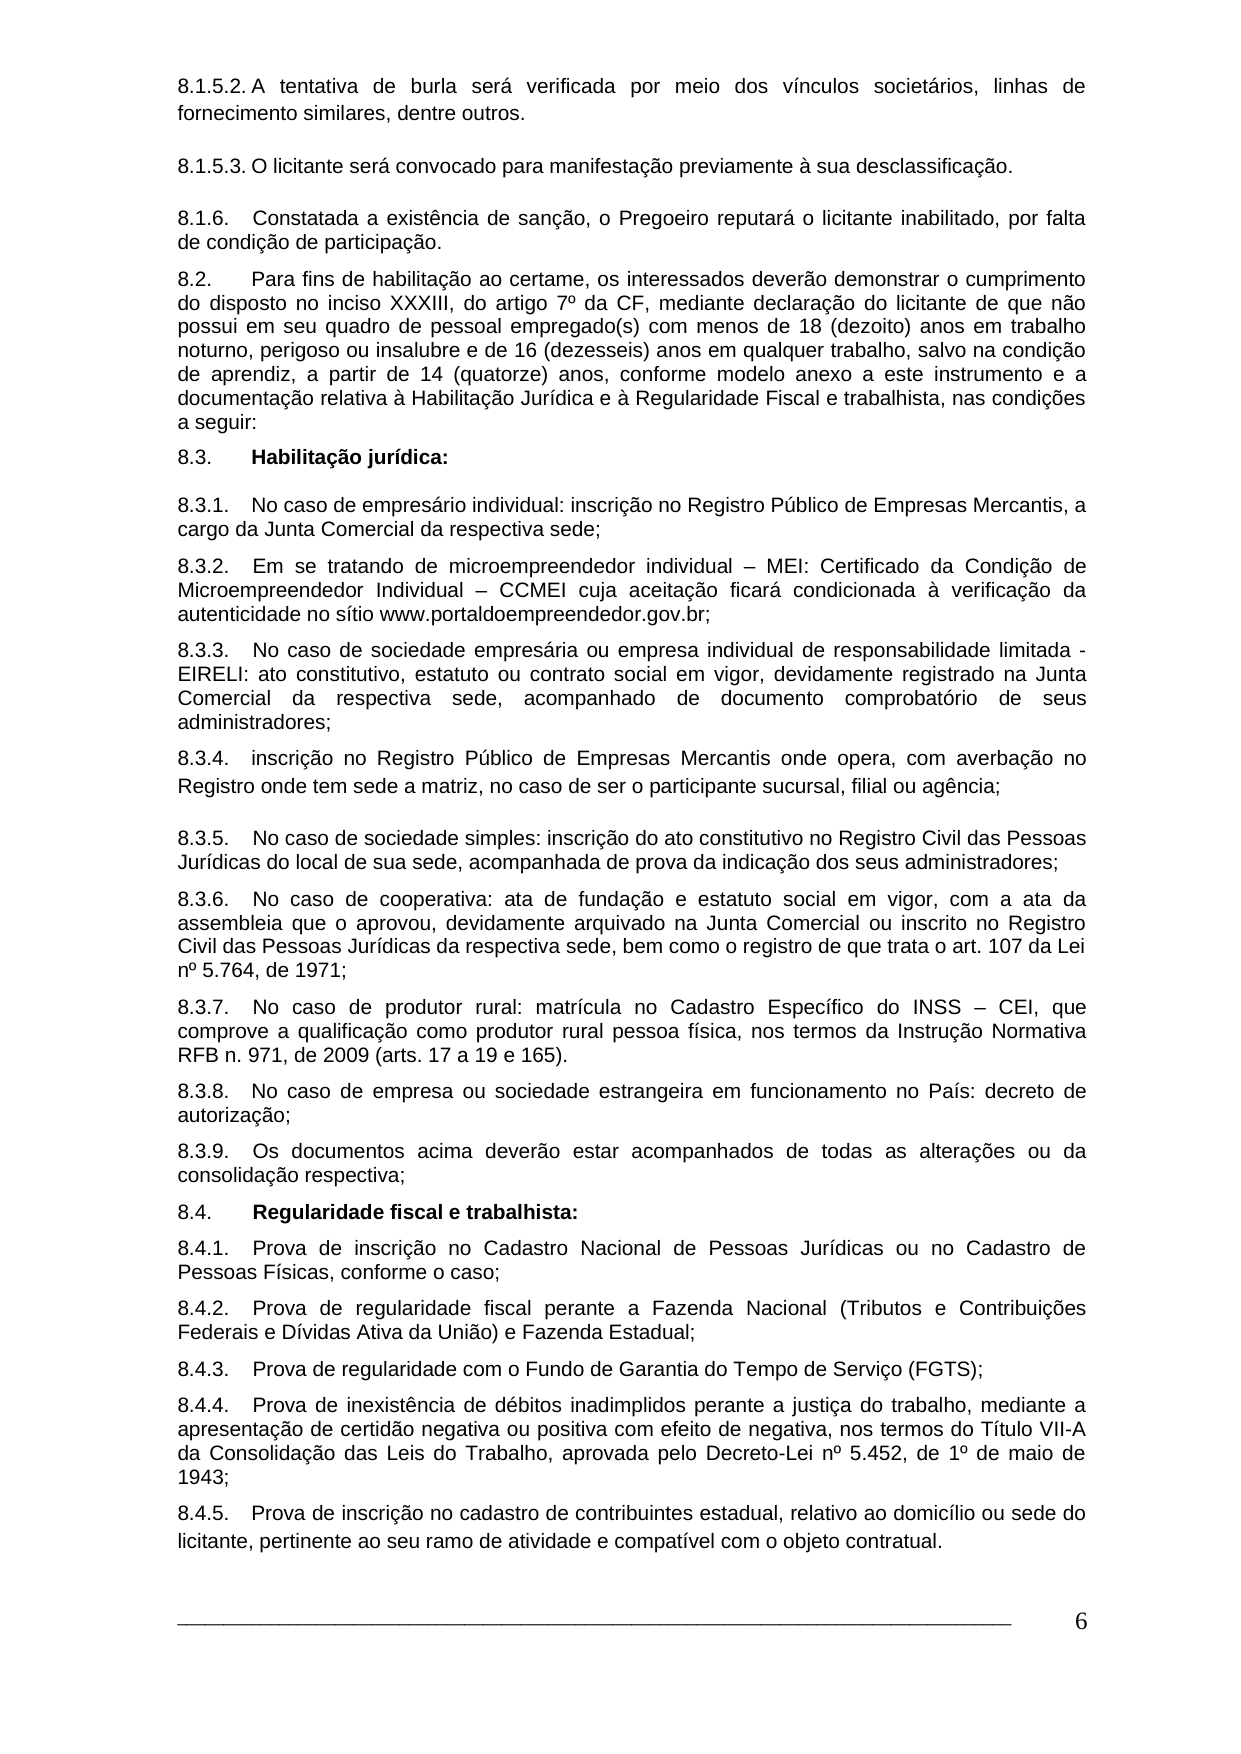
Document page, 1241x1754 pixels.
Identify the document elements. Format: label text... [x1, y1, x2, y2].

list A tentativa de burla será verificada por meio dos vínculos societários, linhas de fornecimento similares, dentre outros. [177, 74, 1087, 125]
list Constatada a existência de sanção, o Pregoeiro reputará o licitante inabilitado, por falta de condição de participação. [177, 206, 1087, 254]
list Prova de regularidade com o Fundo de Garantia do Tempo de Serviço (FGTS); [177, 1357, 1087, 1381]
list Os documentos acima deverão estar acompanhados de todas as alterações ou da consolidação respectiva; [177, 1139, 1087, 1187]
list No caso de sociedade simples: inscrição do ato constitutivo no Registro Civil das Pessoas Jurídicas do local de sua sede, acompanhada de prova da indicação dos seus administradores; [177, 826, 1087, 874]
list O licitante será convocado para manifestação previamente à sua desclassificação. [177, 154, 1087, 178]
list Regularidade fiscal e trabalhista: [177, 1199, 1087, 1223]
list No caso de sociedade empresária ou empresa individual de responsabilidade limitada - EIRELI: ato constitutivo, estatuto ou contrato social em vigor, devidamente registrado na Junta Comercial da respectiva sede, acompanhado de documento comprobatório de seus administradores; [177, 638, 1087, 734]
list Para fins de habilitação ao certame, os interessados deverão demonstrar o cumprimento do disposto no inciso XXXIII, do artigo 7º da CF, mediante declaração do licitante de que não possui em seu quadro de pessoal empregado(s) com menos de 18 (dezoito) anos em trabalho noturno, perigoso ou insalubre e de 16 (dezesseis) anos em qualquer trabalho, salvo na condição de aprendiz, a partir de 14 (quatorze) anos, conforme modelo anexo a este instrumento e a documentação relativa à Habilitação Jurídica e à Regularidade Fiscal e trabalhista, nas condições a seguir: [177, 266, 1087, 434]
list Prova de inscrição no cadastro de contribuintes estadual, relativo ao domicílio ou sede do licitante, pertinente ao seu ramo de atividade e compatível com o objeto contratual. [177, 1501, 1087, 1553]
list Prova de inscrição no Cadastro Nacional de Pessoas Jurídicas ou no Cadastro de Pessoas Físicas, conforme o caso; [177, 1236, 1087, 1284]
list No caso de cooperativa: ata de fundação e estatuto social em vigor, com a ata da assembleia que o aprovou, devidamente arquivado na Junta Comercial ou inscrito no Registro Civil das Pessoas Jurídicas da respectiva sede, bem como o registro de que trata o art. 107 da Lei nº 5.764, de 1971; [177, 886, 1087, 982]
list Prova de inexistência de débitos inadimplidos perante a justiça do trabalho, mediante a apresentação de certidão negativa ou positiva com efeito de negativa, nos termos do Título VII-A da Consolidação das Leis do Trabalho, aprovada pelo Decreto-Lei nº 5.452, de 1º de maio de 1943; [177, 1393, 1087, 1489]
list Prova de regularidade fiscal perante a Fazenda Nacional (Tributos e Contribuições Federais e Dívidas Ativa da União) e Fazenda Estadual; [177, 1296, 1087, 1344]
list Em se tratando de microempreendedor individual – MEI: Certificado da Condição de Microempreendedor Individual – CCMEI cuja aceitação ficará condicionada à verificação da autenticidade no sítio www.portaldoempreendedor.gov.br; [177, 554, 1087, 626]
list No caso de empresa ou sociedade estrangeira em funcionamento no País: decreto de autorização; [177, 1079, 1087, 1127]
list No caso de empresário individual: inscrição no Registro Público de Empresas Mercantis, a cargo da Junta Comercial da respectiva sede; [177, 493, 1087, 541]
list No caso de produtor rural: matrícula no Cadastro Específico do INSS – CEI, que comprove a qualificação como produtor rural pessoa física, nos termos da Instrução Normativa RFB n. 971, de 2009 (arts. 17 a 19 e 165). [177, 995, 1087, 1067]
list inscrição no Registro Público de Empresas Mercantis onde opera, com averbação no Registro onde tem sede a matriz, no caso de ser o participante sucursal, filial ou agência; [177, 746, 1087, 798]
list Habilitação jurídica: [177, 444, 1089, 468]
